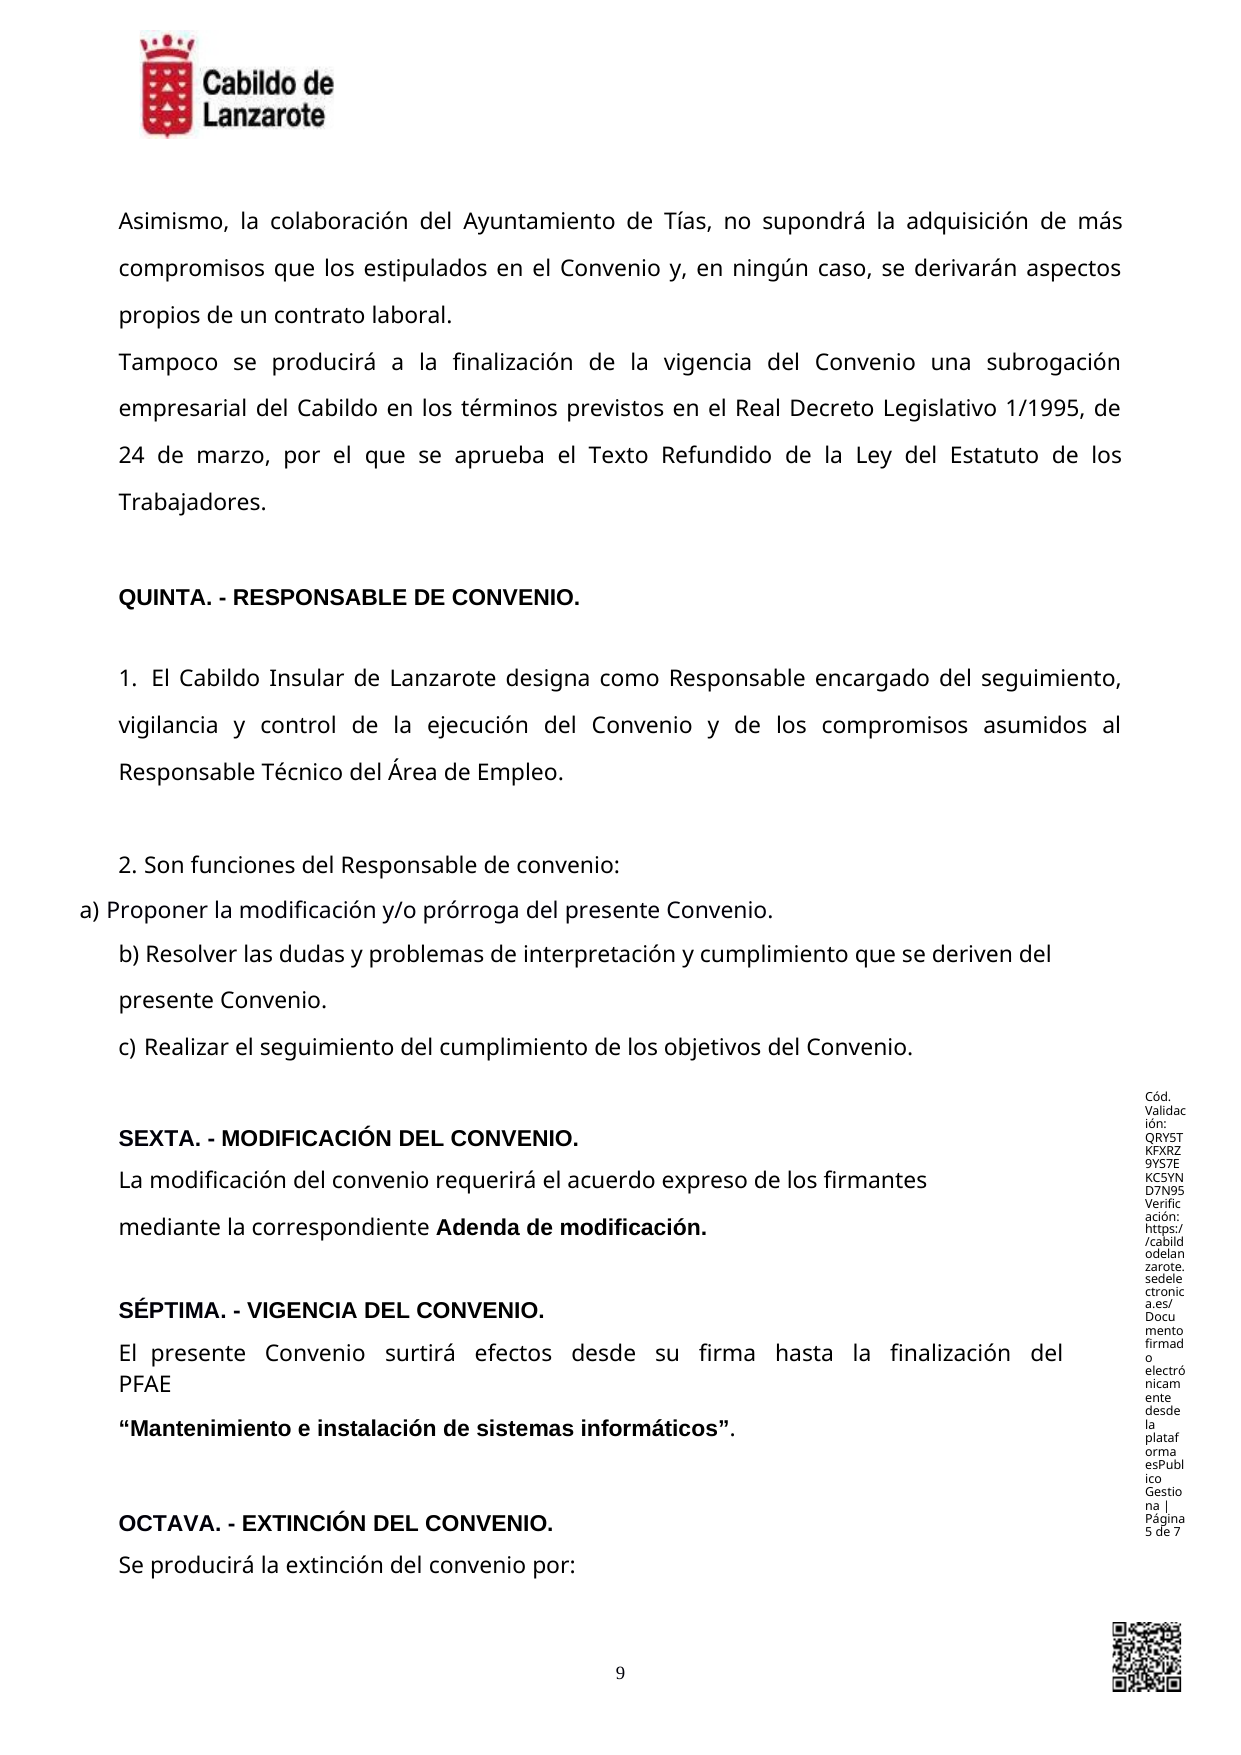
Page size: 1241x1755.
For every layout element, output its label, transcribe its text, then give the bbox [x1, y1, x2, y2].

text OCTAVA. - EXTINCIÓN DEL CONVENIO. [118, 1510, 1134, 1536]
list Son funciones del Responsable de convenio: [118, 849, 1134, 881]
list Resolver las dudas y problemas de interpretación y cumplimiento que se deriven del presente Convenio. [118, 938, 1097, 1016]
text Verificación: https://cabildodelanzarote.sedelectronica.es/ [1145, 1198, 1186, 1311]
text [1143, 1089, 1186, 1612]
text Asimismo, la colaboración del Ayuntamiento de Tías, no supondrá la adquisición de más compromisos que los estipulados en el Convenio y, en ningún caso, se derivarán aspectos propios de un contrato laboral. [118, 205, 1123, 330]
text Documento firmado electrónicamente desde la plataforma esPublico Gestiona | Página 5 de 7 [1145, 1311, 1186, 1539]
subtitle “Mantenimiento e instalación de sistemas informáticos”. [118, 1412, 1134, 1443]
picture [1112, 1622, 1182, 1692]
subtitle SEXTA. - MODIFICACIÓN DEL CONVENIO. [118, 1124, 1134, 1151]
text Se producirá la extinción del convenio por: [118, 1549, 1134, 1581]
list Realizar el seguimiento del cumplimiento de los objetivos del Convenio. [118, 1031, 1134, 1062]
subtitle SÉPTIMA. - VIGENCIA DEL CONVENIO. [118, 1297, 1134, 1323]
text Tampoco se producirá a la finalización de la vigencia del Convenio una subrogación empresarial del Cabildo en los términos previstos en el Real Decreto Legislativo 1/1995, de 24 de marzo, por el que se aprueba el Texto Refundido de la Ley del Estatuto de los Trabajadores. [118, 345, 1123, 517]
list Proponer la modificación y/o prórroga del presente Convenio. [79, 894, 1134, 925]
text El presente Convenio surtirá efectos desde su firma hasta la finalización del PFAE [118, 1337, 1134, 1399]
text Cód. Validación: QRY5TKFXRZ9YS7EKC5YND7N95 [1145, 1091, 1186, 1198]
text La modificación del convenio requerirá el acuerdo expreso de los firmantes mediante la correspondiente Adenda de modificación. [118, 1164, 1007, 1242]
picture [139, 30, 335, 139]
subtitle QUINTA. - RESPONSABLE DE CONVENIO. [118, 583, 1134, 610]
list El Cabildo Insular de Lanzarote designa como Responsable encargado del seguimiento, vigilancia y control de la ejecución del Convenio y de los compromisos asumidos al Responsable Técnico del Área de Empleo. [118, 662, 1122, 787]
